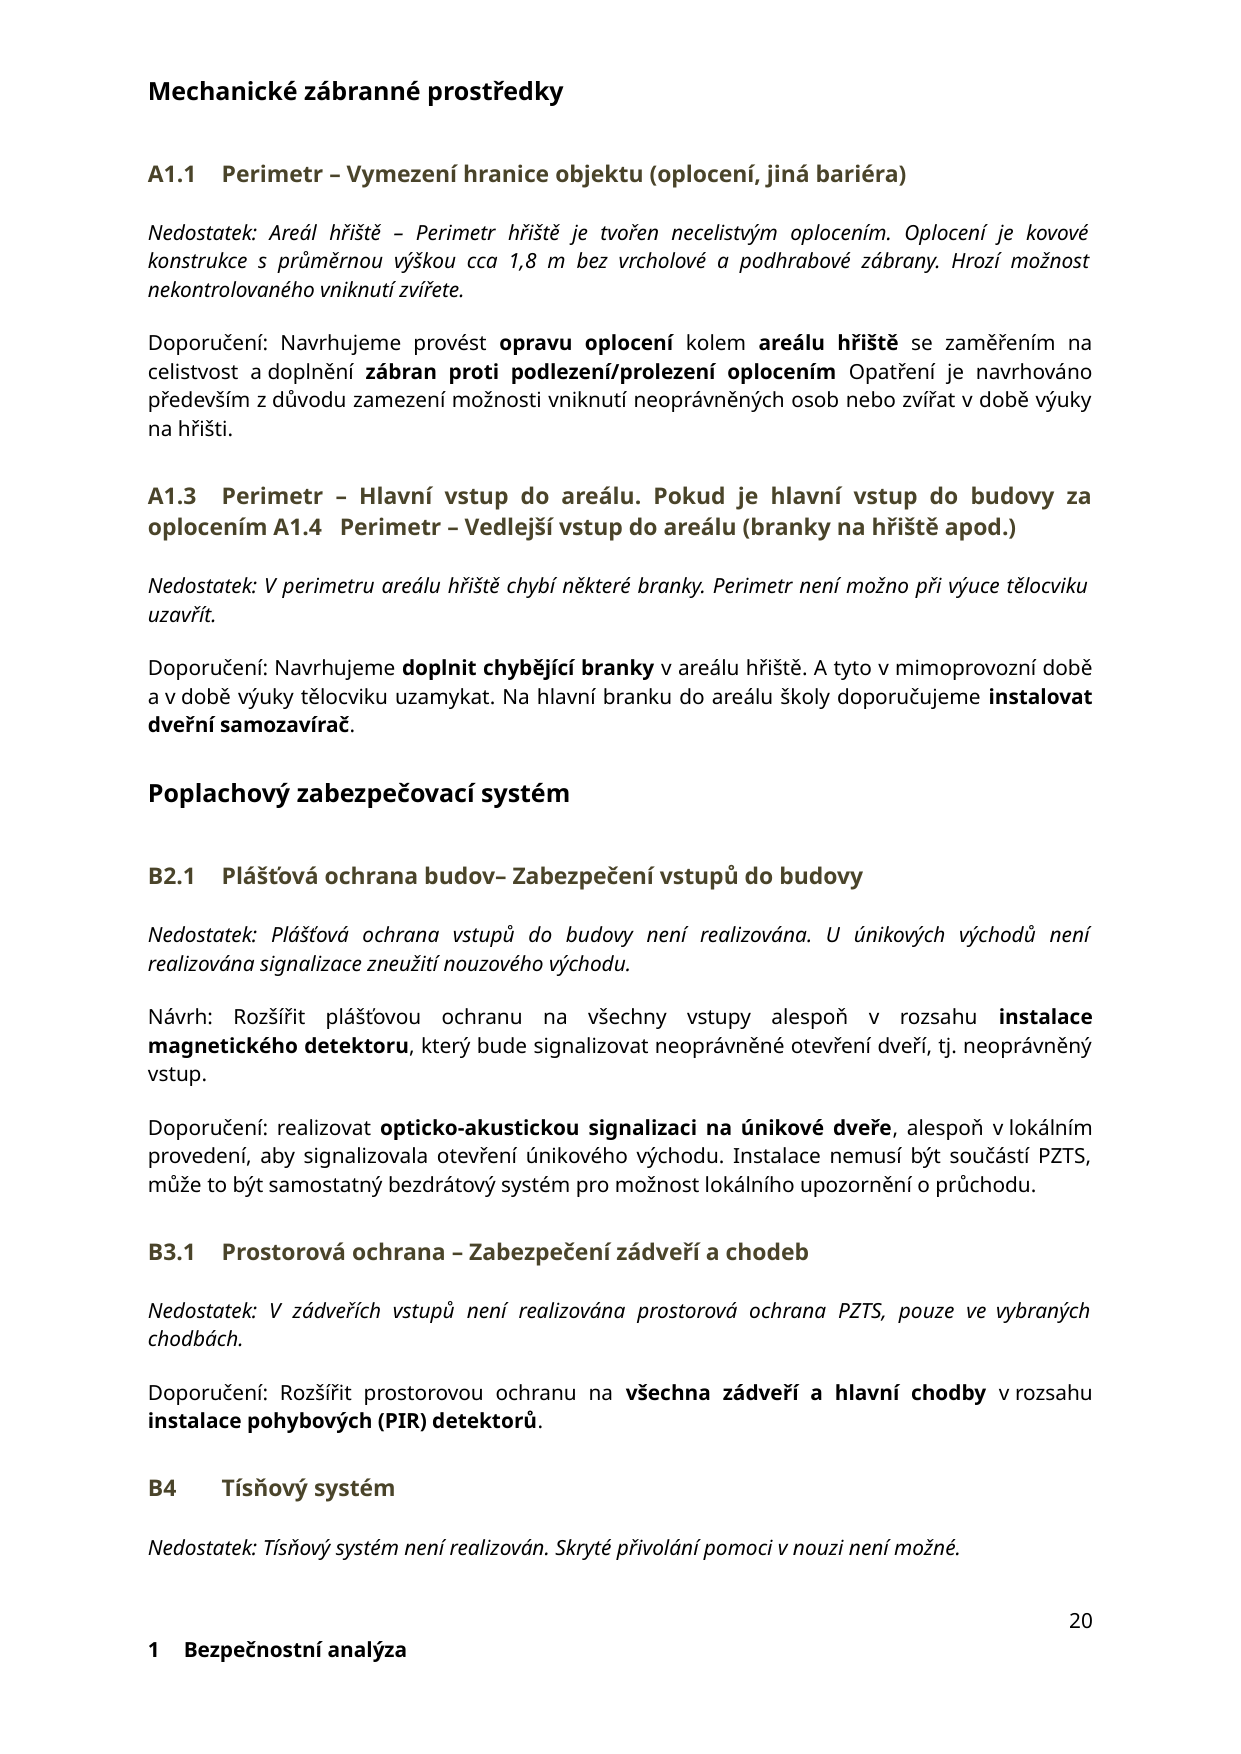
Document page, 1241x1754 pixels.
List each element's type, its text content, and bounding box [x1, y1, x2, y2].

text A1.3 Perimetr – Hlavní vstup do areálu. Pokud je hlavní vstup do budovy za oplocením A1.4 Perimetr – Vedlejší vstup do areálu (branky na hřiště apod.) [148, 480, 1093, 542]
text Nedostatek: V perimetru areálu hřiště chybí některé branky. Perimetr není možno při výuce tělocviku uzavřít. [148, 571, 1093, 628]
text Návrh: Rozšířit plášťovou ochranu na všechny vstupy alespoň v rozsahu instalace magnetického detektoru, který bude signalizovat neoprávněné otevření dveří, tj. neoprávněný vstup. [148, 1002, 1093, 1088]
subtitle Mechanické zábranné prostředky [148, 74, 1093, 108]
text Doporučení: Navrhujeme doplnit chybějící branky v areálu hřiště. A tyto v mimoprovozní době a v době výuky tělocviku uzamykat. Na hlavní branku do areálu školy doporučujeme instalovat dveřní samozavírač. [148, 653, 1093, 739]
text Nedostatek: Plášťová ochrana vstupů do budovy není realizována. U únikových východů není realizována signalizace zneužití nouzového východu. [148, 921, 1093, 977]
text A1.1 Perimetr – Vymezení hranice objektu (oplocení, jiná bariéra) [148, 158, 1093, 189]
text Doporučení: realizovat opticko-akustickou signalizaci na únikové dveře, alespoň v lokálním provedení, aby signalizovala otevření únikového východu. Instalace nemusí být součástí PZTS, může to být samostatný bezdrátový systém pro možnost lokálního upozornění o průchodu. [148, 1113, 1093, 1198]
text Doporučení: Rozšířit prostorovou ochranu na všechna zádveří a hlavní chodby v rozsahu instalace pohybových (PIR) detektorů. [148, 1378, 1093, 1435]
text B2.1 Plášťová ochrana budov– Zabezpečení vstupů do budovy [148, 860, 1093, 891]
text Nedostatek: V zádveřích vstupů není realizována prostorová ochrana PZTS, pouze ve vybraných chodbách. [148, 1296, 1093, 1353]
text Nedostatek: Areál hřiště – Perimetr hřiště je tvořen necelistvým oplocením. Oplocení je kovové konstrukce s průměrnou výškou cca 1,8 m bez vrcholové a podhrabové zábrany. Hrozí možnost nekontrolovaného vniknutí zvířete. [148, 218, 1093, 303]
subtitle Poplachový zabezpečovací systém [148, 776, 1093, 810]
text Nedostatek: Tísňový systém není realizován. Skryté přivolání pomoci v nouzi není možné. [148, 1533, 1093, 1561]
text Doporučení: Navrhujeme provést opravu oplocení kolem areálu hřiště se zaměřením na celistvost a doplnění zábran proti podlezení/prolezení oplocením Opatření je navrhováno především z důvodu zamezení možnosti vniknutí neoprávněných osob nebo zvířat v době výuky na hřišti. [148, 328, 1093, 442]
text B3.1 Prostorová ochrana – Zabezpečení zádveří a chodeb [148, 1236, 1093, 1267]
text B4 Tísňový systém [148, 1472, 1093, 1503]
